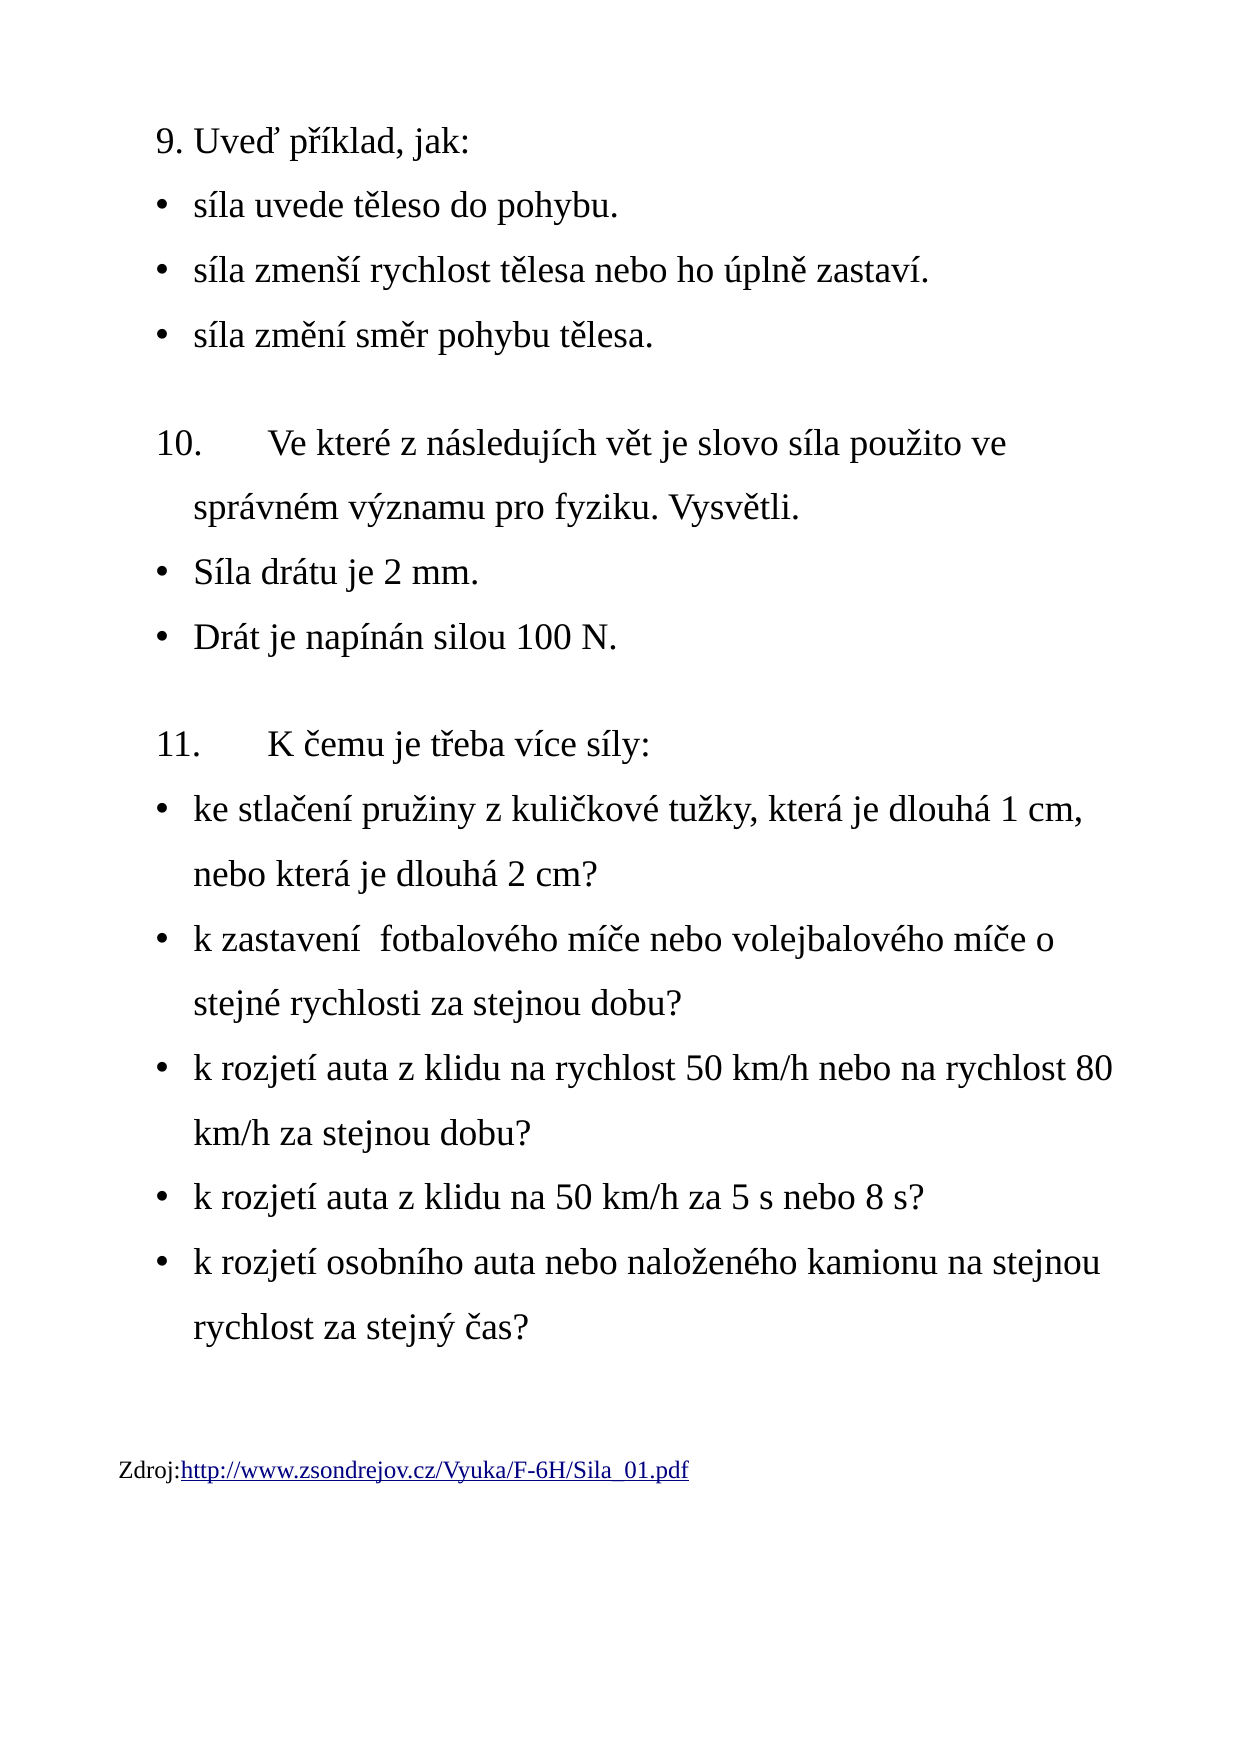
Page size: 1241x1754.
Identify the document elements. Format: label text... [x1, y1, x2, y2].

list Uveď příklad, jak: [156, 118, 1122, 161]
list Ve které z následujích vět je slovo síla použito ve správném významu pro fyziku. Vysvětli. [156, 420, 1122, 528]
list Drát je napínán silou 100 N. [156, 614, 1122, 657]
list k rozjetí auta z klidu na rychlost 50 km/h nebo na rychlost 80 km/h za stejnou dobu? [156, 1045, 1122, 1153]
list síla uvede těleso do pohybu. [156, 183, 1122, 226]
list K čemu je třeba více síly: [156, 722, 1122, 765]
list k zastavení fotbalového míče nebo volejbalového míče o stejné rychlosti za stejnou dobu? [156, 916, 1122, 1024]
list síla zmenší rychlost tělesa nebo ho úplně zastaví. [156, 247, 1122, 291]
list k rozjetí auta z klidu na 50 km/h za 5 s nebo 8 s? [156, 1175, 1122, 1218]
list ke stlačení pružiny z kuličkové tužky, která je dlouhá 1 cm, nebo která je dlouhá 2 cm? [156, 787, 1122, 894]
list k rozjetí osobního auta nebo naloženého kamionu na stejnou rychlost za stejný čas? [156, 1239, 1122, 1347]
list Síla drátu je 2 mm. [156, 549, 1122, 592]
list síla změní směr pohybu tělesa. [156, 312, 1122, 355]
text Zdroj:http://www.zsondrejov.cz/Vyuka/F-6H/Sila_01.pdf [118, 1455, 1122, 1484]
